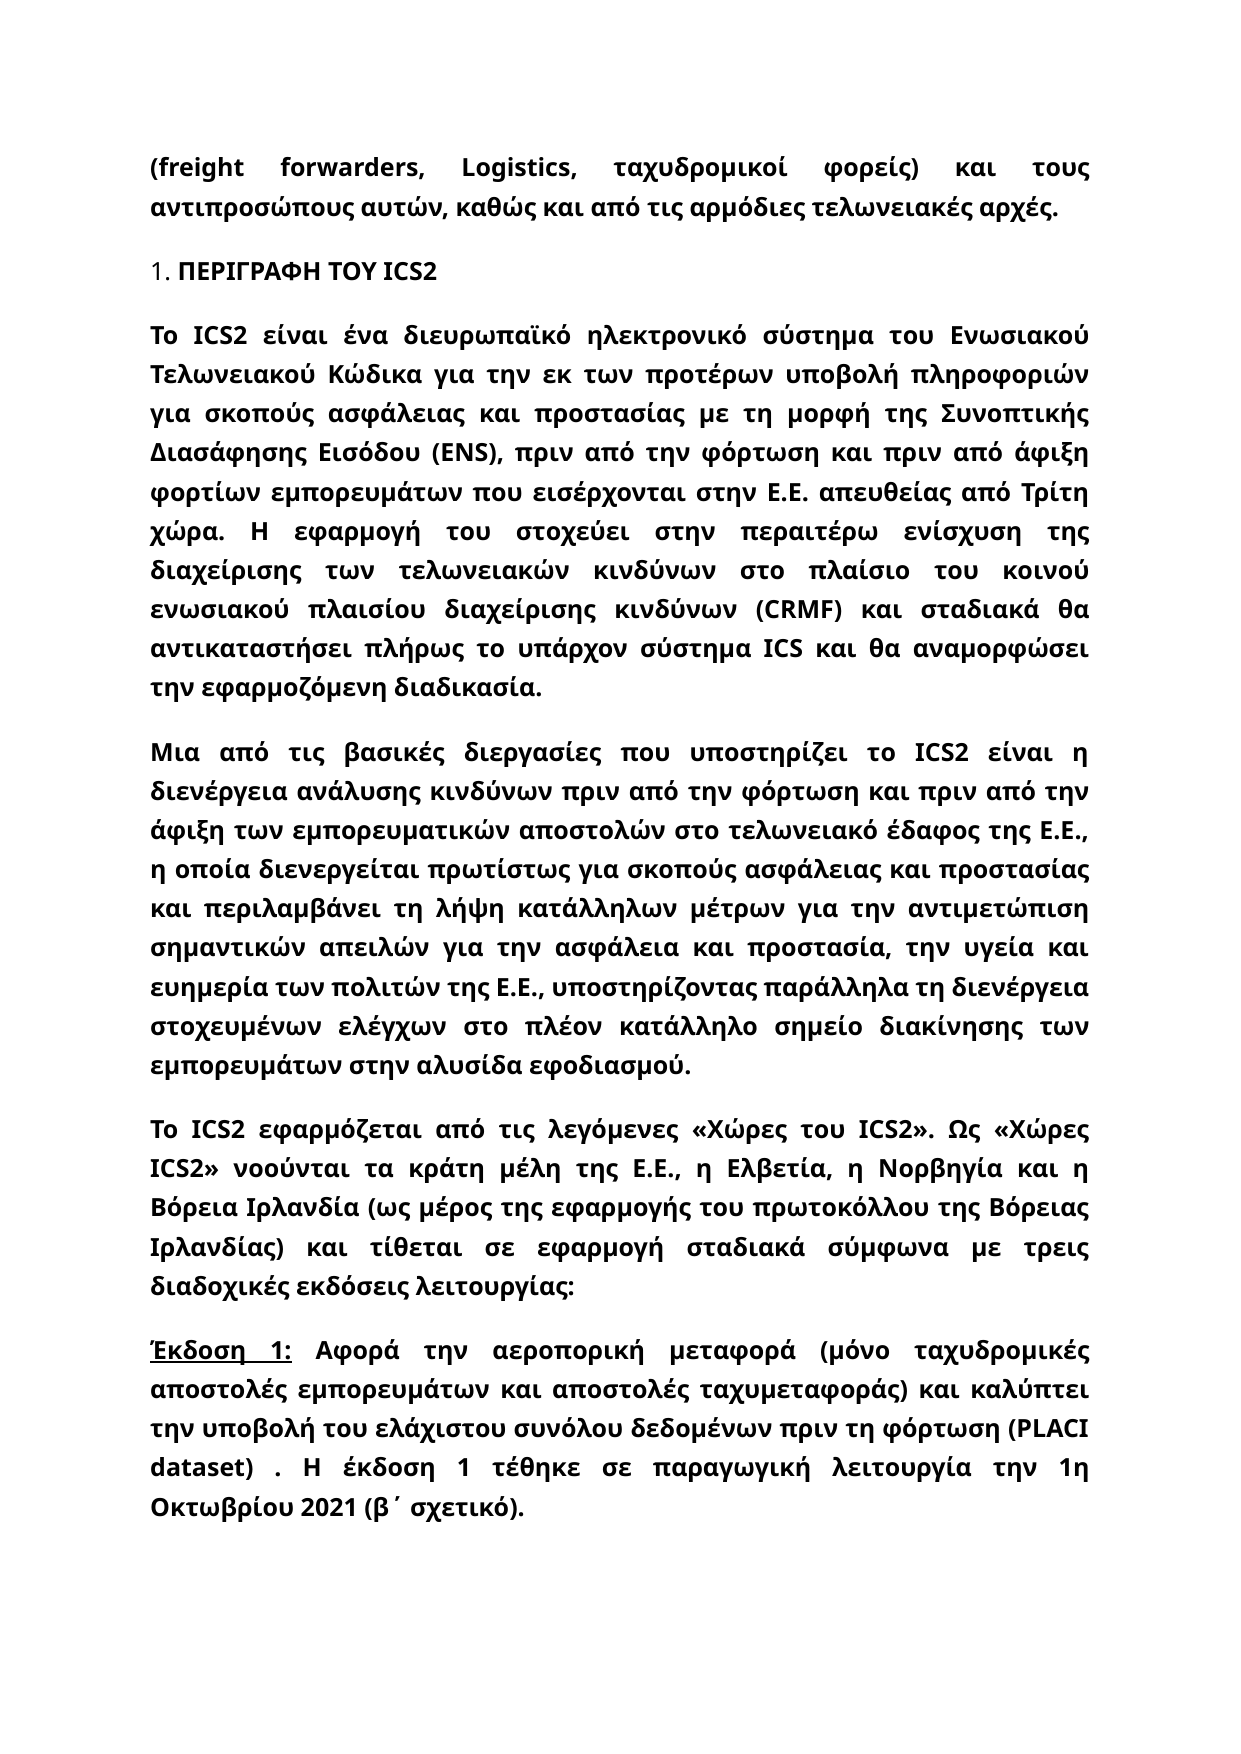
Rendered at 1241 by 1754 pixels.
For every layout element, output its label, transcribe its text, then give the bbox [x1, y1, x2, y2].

text Το ICS2 εφαρμόζεται από τις λεγόμενες «Χώρες του ICS2». Ως «Χώρες ICS2» νοούνται τα κράτη μέλη της Ε.Ε., η Ελβετία, η Νορβηγία και η Βόρεια Ιρλανδία (ως μέρος της εφαρμογής του πρωτοκόλλου της Βόρειας Ιρλανδίας) και τίθεται σε εφαρμογή σταδιακά σύμφωνα με τρεις διαδοχικές εκδόσεις λειτουργίας: [150, 1112, 1090, 1302]
text (freight forwarders, Logistics, ταχυδρομικοί φορείς) και τους αντιπροσώπους αυτών, καθώς και από τις αρμόδιες τελωνειακές αρχές. [150, 150, 1090, 223]
text Έκδοση 1: Αφορά την αεροπορική μεταφορά (μόνο ταχυδρομικές αποστολές εμπορευμάτων και αποστολές ταχυμεταφοράς) και καλύπτει την υποβολή του ελάχιστου συνόλου δεδομένων πριν τη φόρτωση (PLACI dataset) . Η έκδοση 1 τέθηκε σε παραγωγική λειτουργία την 1η Οκτωβρίου 2021 (β΄ σχετικό). [150, 1332, 1090, 1523]
text Το ICS2 είναι ένα διευρωπαϊκό ηλεκτρονικό σύστημα του Ενωσιακού Τελωνειακού Κώδικα για την εκ των προτέρων υποβολή πληροφοριών για σκοπούς ασφάλειας και προστασίας με τη μορφή της Συνοπτικής Διασάφησης Εισόδου (ENS), πριν από την φόρτωση και πριν από άφιξη φορτίων εμπορευμάτων που εισέρχονται στην Ε.Ε. απευθείας από Τρίτη χώρα. Η εφαρμογή του στοχεύει στην περαιτέρω ενίσχυση της διαχείρισης των τελωνειακών κινδύνων στο πλαίσιο του κοινού ενωσιακού πλαισίου διαχείρισης κινδύνων (CRMF) και σταδιακά θα αντικαταστήσει πλήρως το υπάρχον σύστημα ICS και θα αναμορφώσει την εφαρμοζόμενη διαδικασία. [150, 317, 1090, 704]
text Μια από τις βασικές διεργασίες που υποστηρίζει το ICS2 είναι η διενέργεια ανάλυσης κινδύνων πριν από την φόρτωση και πριν από την άφιξη των εμπορευματικών αποστολών στο τελωνειακό έδαφος της Ε.Ε., η οποία διενεργείται πρωτίστως για σκοπούς ασφάλειας και προστασίας και περιλαμβάνει τη λήψη κατάλληλων μέτρων για την αντιμετώπιση σημαντικών απειλών για την ασφάλεια και προστασία, την υγεία και ευημερία των πολιτών της Ε.Ε., υποστηρίζοντας παράλληλα τη διενέργεια στοχευμένων ελέγχων στο πλέον κατάλληλο σημείο διακίνησης των εμπορευμάτων στην αλυσίδα εφοδιασμού. [150, 734, 1090, 1082]
text 1. ΠΕΡΙΓΡΑΦΗ ΤΟΥ ICS2 [150, 253, 1090, 287]
